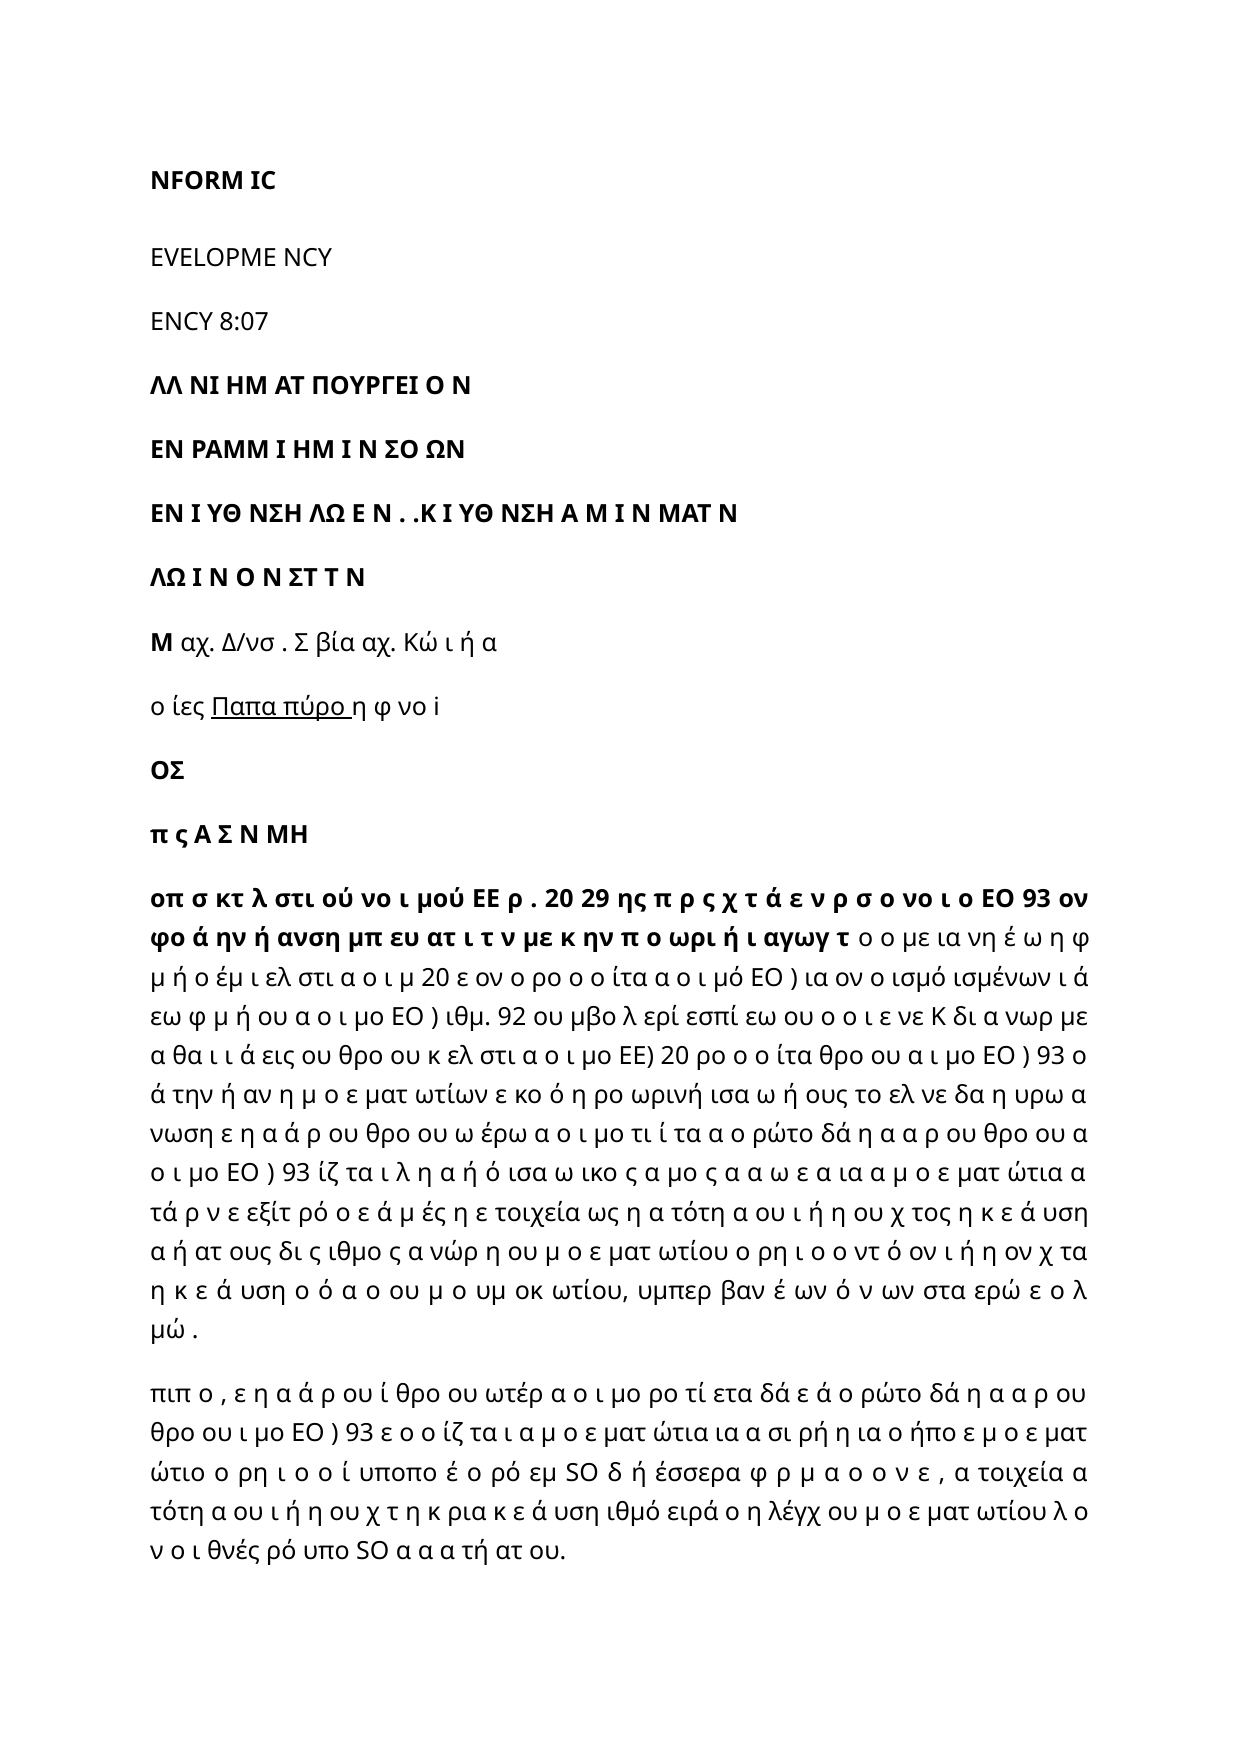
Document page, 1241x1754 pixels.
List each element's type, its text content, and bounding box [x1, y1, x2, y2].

text ENCY 8:07 [150, 303, 1090, 337]
text π ς Α Σ Ν ΜΗ [150, 817, 1090, 851]
text ΛΛ ΝΙ ΗΜ ΑΤ ΠΟΥΡΓΕΙ Ο Ν [150, 367, 1090, 402]
text Μ αχ. Δ/νσ . Σ βία αχ. Κώ ι ή α [150, 624, 1090, 658]
text πιπ ο , ε η α ά ρ ου ί θρο ου ωτέρ α ο ι μο ρο τί ετα δά ε ά ο ρώτο δά η α α ρ ου θρο ου ι μο ΕΟ ) 93 ε ο ο ίζ τα ι α μ ο ε ματ ώτια ια α σι ρή η ια ο ήπο ε μ ο ε ματ ώτιο ο ρη ι ο ο ί υποπο έ ο ρό εμ SO δ ή έσσερα φ ρ μ α ο ο ν ε , α τοιχεία α τότη α ου ι ή η ου χ τ η κ ρια κ ε ά υση ιθμό ειρά ο η λέγχ ου μ ο ε ματ ωτίου λ ο ν ο ι θνές ρό υπο SO α α α τή ατ ου. [150, 1376, 1090, 1567]
text ο ίες Παπα πύρο η φ νο i [150, 688, 1090, 722]
text ΛΩ Ι Ν Ο Ν ΣΤ Τ Ν [150, 560, 1090, 594]
text ΕΝ ΡΑΜΜ Ι ΗΜ Ι Ν ΣΟ ΩΝ [150, 432, 1090, 466]
text οπ σ κτ λ στι ού νο ι μού ΕΕ ρ . 20 29 ης π ρ ς χ τ ά ε ν ρ σ ο νο ι ο ΕΟ 93 ον φο ά ην ή ανση μπ ευ ατ ι τ ν με κ ην π ο ωρι ή ι αγωγ τ ο ο με ια νη έ ω η φ μ ή ο έμ ι ελ στι α ο ι μ 20 ε ον ο ρο ο ο ίτα α ο ι μό ΕΟ ) ια ον ο ισμό ισμένων ι ά εω φ μ ή ου α ο ι μο ΕΟ ) ιθμ. 92 ου μβο λ ερί εσπί εω ου ο ο ι ε νε Κ δι α νωρ με α θα ι ι ά εις ου θρο ου κ ελ στι α ο ι μο ΕΕ) 20 ρο ο ο ίτα θρο ου α ι μο ΕΟ ) 93 ο ά την ή αν η μ ο ε ματ ωτίων ε κο ό η ρο ωρινή ισα ω ή ους το ελ νε δα η υρω α νωση ε η α ά ρ ου θρο ου ω έρω α ο ι μο τι ί τα α ο ρώτο δά η α α ρ ου θρο ου α ο ι μο ΕΟ ) 93 ίζ τα ι λ η α ή ό ισα ω ικο ς α μο ς α α ω ε α ια α μ ο ε ματ ώτια α τά ρ ν ε εξίτ ρό ο ε ά μ ές η ε τοιχεία ως η α τότη α ου ι ή η ου χ τος η κ ε ά υση α ή ατ ους δι ς ιθμο ς α νώρ η ου μ ο ε ματ ωτίου ο ρη ι ο ο ντ ό ον ι ή η ον χ τα η κ ε ά υση ο ό α ο ου μ ο υμ οκ ωτίου, υμπερ βαν έ ων ό ν ων στα ερώ ε ο λ μώ . [150, 881, 1090, 1346]
text EVELOPME NCY [150, 239, 1090, 273]
text ΕΝ Ι ΥΘ ΝΣΗ ΛΩ Ε Ν . .Κ Ι ΥΘ ΝΣΗ Α Μ Ι Ν ΜΑΤ Ν [150, 496, 1090, 530]
title NFORM IC [150, 162, 1090, 197]
text ΟΣ [150, 752, 1090, 787]
